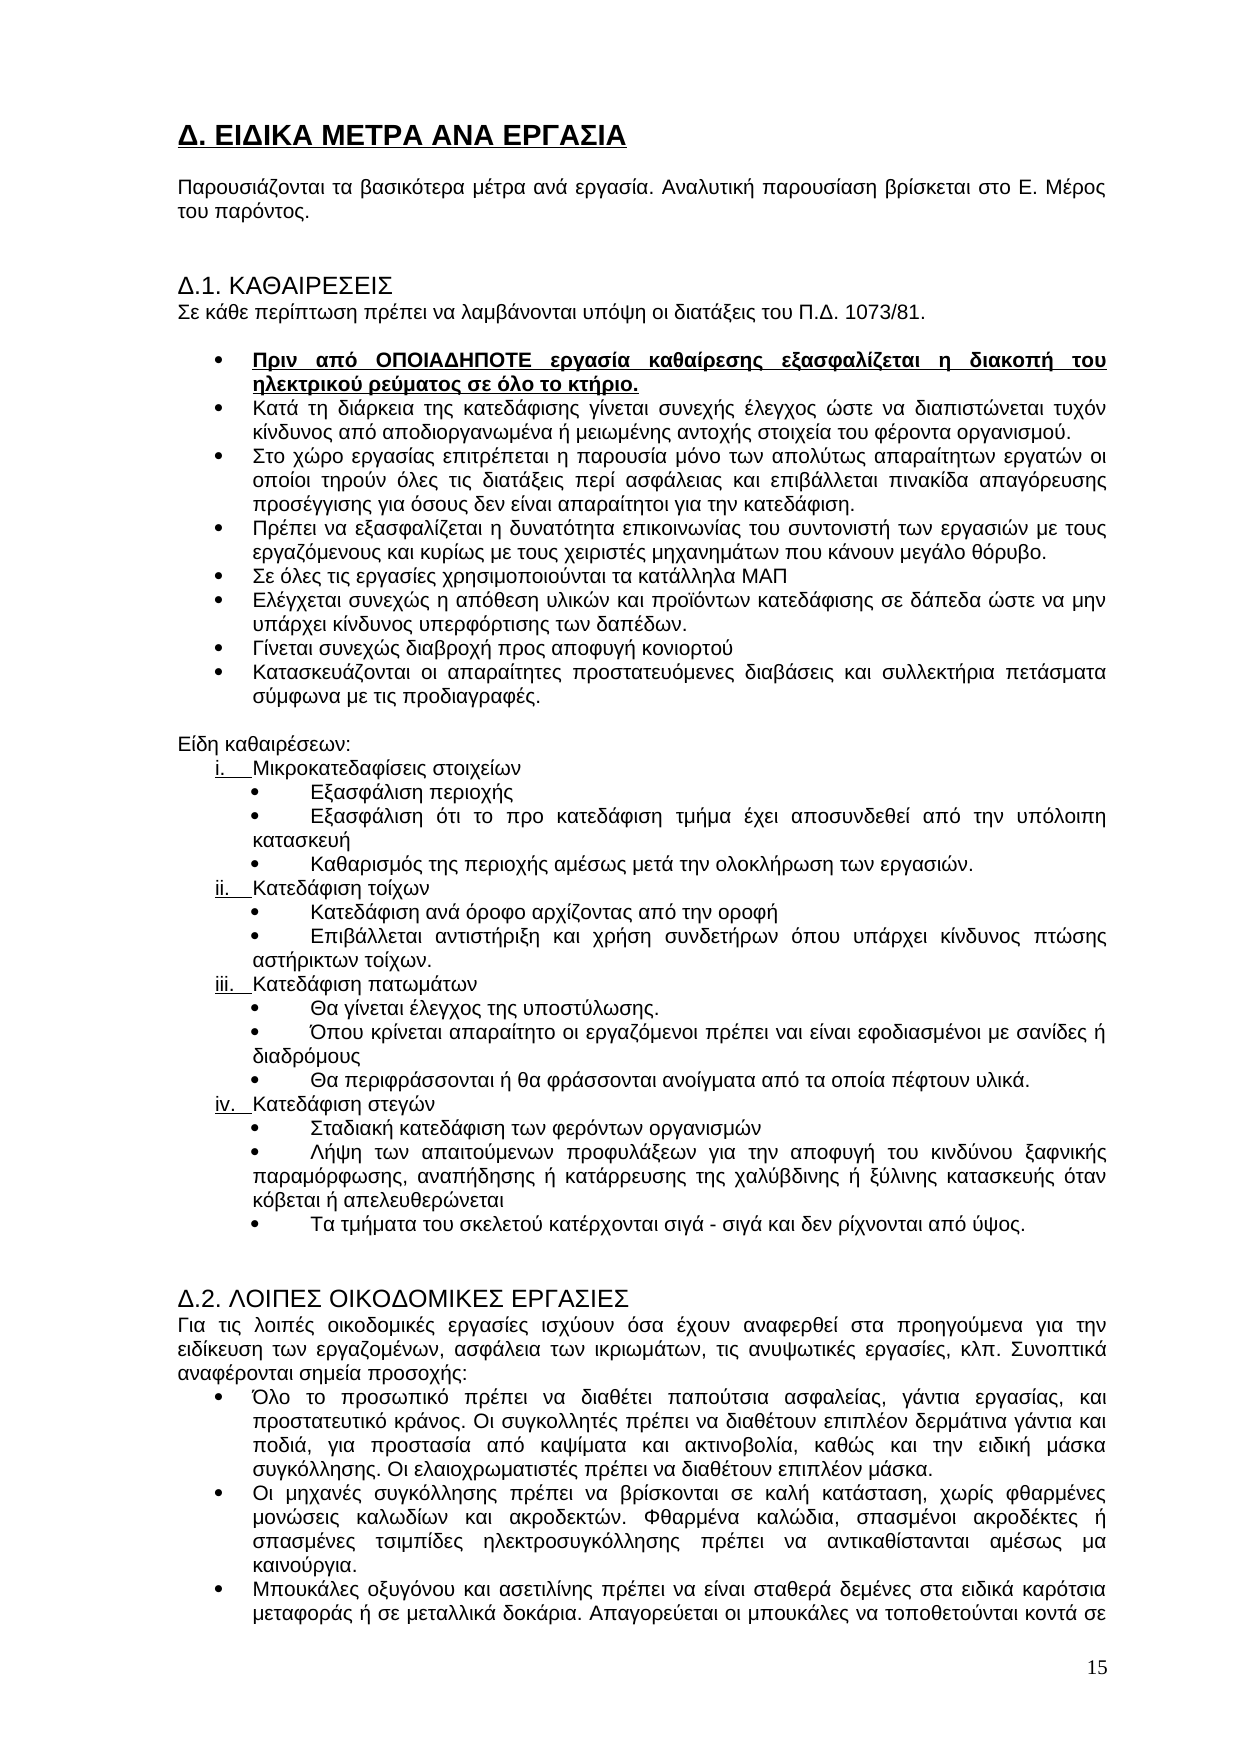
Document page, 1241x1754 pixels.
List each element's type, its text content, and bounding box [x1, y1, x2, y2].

list Κατά τη διάρκεια της κατεδάφισης γίνεται συνεχής έλεγχος ώστε να διαπιστώνεται τυχόν κίνδυνος από αποδιοργανωμένα ή μειωμένης αντοχής στοιχεία του φέροντα οργανισμού. [215, 396, 1107, 444]
list Ελέγχεται συνεχώς η απόθεση υλικών και προϊόντων κατεδάφισης σε δάπεδα ώστε να μην υπάρχει κίνδυνος υπερφόρτισης των δαπέδων. [215, 588, 1107, 636]
list Κατεδάφιση ανά όροφο αρχίζοντας από την οροφή [251, 900, 1107, 924]
list Εξασφάλιση περιοχής [251, 780, 1107, 804]
list Τα τμήματα του σκελετού κατέρχονται σιγά - σιγά και δεν ρίχνονται από ύψος. [251, 1212, 1107, 1236]
list Κατεδάφιση στεγών [215, 1092, 1107, 1116]
text Σε κάθε περίπτωση πρέπει να λαμβάνονται υπόψη οι διατάξεις του Π.Δ. 1073/81. [177, 300, 1107, 324]
list Καθαρισμός της περιοχής αμέσως μετά την ολοκλήρωση των εργασιών. [251, 852, 1107, 876]
list Πρέπει να εξασφαλίζεται η δυνατότητα επικοινωνίας του συντονιστή των εργασιών με τους εργαζόμενους και κυρίως με τους χειριστές μηχανημάτων που κάνουν μεγάλο θόρυβο. [215, 516, 1107, 564]
text Είδη καθαιρέσεων: [177, 732, 1107, 756]
list Κατεδάφιση πατωμάτων [215, 972, 1107, 996]
text Παρουσιάζονται τα βασικότερα μέτρα ανά εργασία. Αναλυτική παρουσίαση βρίσκεται στο Ε. Μέρος του παρόντος. [177, 175, 1107, 223]
text Δ.1. ΚΑΘΑΙΡΕΣΕΙΣ [177, 271, 1107, 300]
list Εξασφάλιση ότι το προ κατεδάφιση τμήμα έχει αποσυνδεθεί από την υπόλοιπη κατασκευή [251, 804, 1107, 852]
list Επιβάλλεται αντιστήριξη και χρήση συνδετήρων όπου υπάρχει κίνδυνος πτώσης αστήρικτων τοίχων. [251, 924, 1107, 972]
list Μπουκάλες οξυγόνου και ασετιλίνης πρέπει να είναι σταθερά δεμένες στα ειδικά καρότσια μεταφοράς ή σε μεταλλικά δοκάρια. Απαγορεύεται οι μπουκάλες να τοποθετούνται κοντά σε [215, 1576, 1107, 1624]
list Θα γίνεται έλεγχος της υποστύλωσης. [251, 996, 1107, 1020]
text Για τις λοιπές οικοδομικές εργασίες ισχύουν όσα έχουν αναφερθεί στα προηγούμενα για την ειδίκευση των εργαζομένων, ασφάλεια των ικριωμάτων, τις ανυψωτικές εργασίες, κλπ. Συνοπτικά αναφέρονται σημεία προσοχής: [177, 1313, 1107, 1384]
list Οι μηχανές συγκόλλησης πρέπει να βρίσκονται σε καλή κατάσταση, χωρίς φθαρμένες μονώσεις καλωδίων και ακροδεκτών. Φθαρμένα καλώδια, σπασμένοι ακροδέκτες ή σπασμένες τσιμπίδες ηλεκτροσυγκόλλησης πρέπει να αντικαθίστανται αμέσως μα καινούργια. [215, 1481, 1107, 1576]
list Κατεδάφιση τοίχων [215, 876, 1107, 900]
list Στο χώρο εργασίας επιτρέπεται η παρουσία μόνο των απολύτως απαραίτητων εργατών οι οποίοι τηρούν όλες τις διατάξεις περί ασφάλειας και επιβάλλεται πινακίδα απαγόρευσης προσέγγισης για όσους δεν είναι απαραίτητοι για την κατεδάφιση. [215, 444, 1107, 516]
list Γίνεται συνεχώς διαβροχή προς αποφυγή κονιορτού [215, 636, 1107, 660]
list Μικροκατεδαφίσεις στοιχείων [215, 756, 1107, 780]
text Δ.2. ΛΟΙΠΕΣ ΟΙΚΟΔΟΜΙΚΕΣ ΕΡΓΑΣΙΕΣ [177, 1284, 1107, 1313]
list Όλο το προσωπικό πρέπει να διαθέτει παπούτσια ασφαλείας, γάντια εργασίας, και προστατευτικό κράνος. Οι συγκολλητές πρέπει να διαθέτουν επιπλέον δερμάτινα γάντια και ποδιά, για προστασία από καψίματα και ακτινοβολία, καθώς και την ειδική μάσκα συγκόλλησης. Οι ελαιοχρωματιστές πρέπει να διαθέτουν επιπλέον μάσκα. [215, 1384, 1107, 1481]
text Δ. ΕΙΔΙΚΑ ΜΕΤΡΑ ΑΝΑ ΕΡΓΑΣΙΑ [177, 118, 1107, 151]
list Όπου κρίνεται απαραίτητο οι εργαζόμενοι πρέπει ναι είναι εφοδιασμένοι με σανίδες ή διαδρόμους [251, 1020, 1107, 1068]
list Θα περιφράσσονται ή θα φράσσονται ανοίγματα από τα οποία πέφτουν υλικά. [251, 1068, 1107, 1092]
list Πριν από ΟΠΟΙΑΔΗΠΟΤΕ εργασία καθαίρεσης εξασφαλίζεται η διακοπή του ηλεκτρικού ρεύματος σε όλο το κτήριο. [215, 348, 1107, 396]
list Σε όλες τις εργασίες χρησιμοποιούνται τα κατάλληλα ΜΑΠ [215, 564, 1107, 588]
list Σταδιακή κατεδάφιση των φερόντων οργανισμών [251, 1116, 1107, 1140]
list Λήψη των απαιτούμενων προφυλάξεων για την αποφυγή του κινδύνου ξαφνικής παραμόρφωσης, αναπήδησης ή κατάρρευσης της χαλύβδινης ή ξύλινης κατασκευής όταν κόβεται ή απελευθερώνεται [251, 1140, 1107, 1212]
list Κατασκευάζονται οι απαραίτητες προστατευόμενες διαβάσεις και συλλεκτήρια πετάσματα σύμφωνα με τις προδιαγραφές. [215, 660, 1107, 708]
